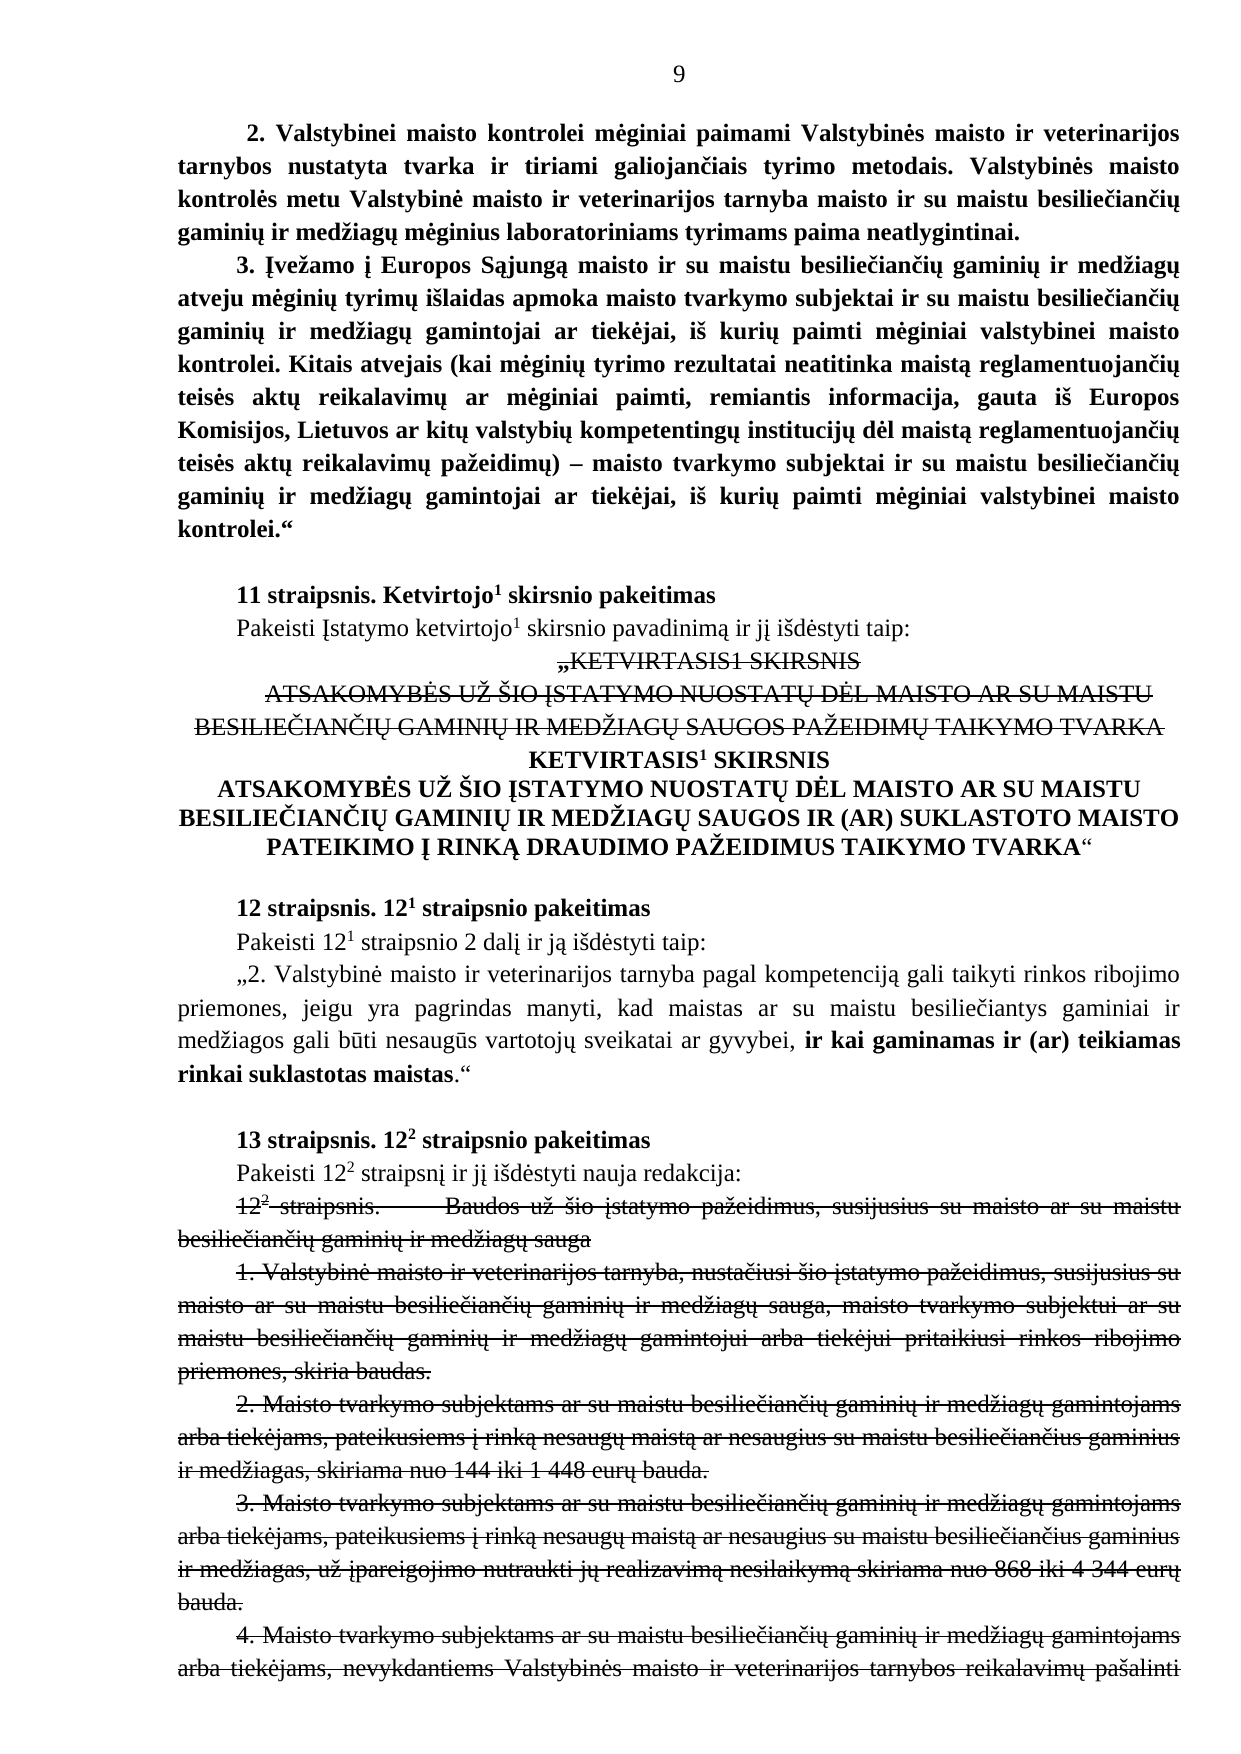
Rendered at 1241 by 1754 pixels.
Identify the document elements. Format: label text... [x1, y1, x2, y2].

text ATSAKOMYBĖS UŽ ŠIO ĮSTATYMO NUOSTATŲ DĖL MAISTO AR SU MAISTU BESILIEČIANČIŲ GAMINIŲ IR MEDŽIAGŲ SAUGOS IR (AR) SUKLASTOTO MAISTO PATEIKIMO Į RINKĄ DRAUDIMO PAŽEIDIMUS TAIKYMO TVARKA“ [177, 774, 1181, 861]
text ATSAKOMYBĖS UŽ ŠIO ĮSTATYMO NUOSTATŲ DĖL MAISTO AR SU MAISTU BESILIEČIANČIŲ GAMINIŲ IR MEDŽIAGŲ SAUGOS PAŽEIDIMŲ TAIKYMO TVARKA [177, 679, 1181, 741]
text 2. Maisto tvarkymo subjektams ar su maistu besiliečiančių gaminių ir medžiagų gamintojams arba tiekėjams, pateikusiems į rinką nesaugų maistą ar nesaugius su maistu besiliečiančius gaminius ir medžiagas, skiriama nuo 144 iki 1 448 eurų bauda. [177, 1389, 1181, 1484]
text 4. Maisto tvarkymo subjektams ar su maistu besiliečiančių gaminių ir medžiagų gamintojams arba tiekėjams, nevykdantiems Valstybinės maisto ir veterinarijos tarnybos reikalavimų pašalinti nesaugų maistą ar nesaugius su maistu besiliečiančius gaminius ir medžiagas iš rinkos ar jį (juos) sunaikinti, skiriama nuo 1 448 iki 5 792 eurų bauda. [177, 1670, 1181, 1682]
text 2. Valstybinei maisto kontrolei mėginiai paimami Valstybinės maisto ir veterinarijos tarnybos nustatyta tvarka ir tiriami galiojančiais tyrimo metodais. Valstybinės maisto kontrolės metu Valstybinė maisto ir veterinarijos tarnyba maisto ir su maistu besiliečiančių gaminių ir medžiagų mėginius laboratoriniams tyrimams paima neatlygintinai. [177, 118, 1181, 246]
text 12 straipsnis. 121 straipsnio pakeitimas [177, 893, 1181, 922]
text Pakeisti 122 straipsnį ir jį išdėstyti nauja redakcija: [177, 1158, 1181, 1186]
text „2. Valstybinė maisto ir veterinarijos tarnyba pagal kompetenciją gali taikyti rinkos ribojimo priemones, jeigu yra pagrindas manyti, kad maistas ar su maistu besiliečiantys gaminiai ir medžiagos gali būti nesaugūs vartotojų sveikatai ar gyvybei, ir kai gaminamas ir (ar) teikiamas rinkai suklastotas maistas.“ [177, 959, 1181, 1087]
text 4. Maisto tvarkymo subjektams ar su maistu besiliečiančių gaminių ir medžiagų gamintojams arba tiekėjams, nevykdantiems Valstybinės maisto ir veterinarijos tarnybos reikalavimų pašalinti nesaugų maistą ar nesaugius su maistu besiliečiančius gaminius ir medžiagas iš rinkos ar jį (juos) sunaikinti, skiriama nuo 1 448 iki 5 792 eurų bauda. [177, 1620, 1181, 1669]
text 1. Valstybinė maisto ir veterinarijos tarnyba, nustačiusi šio įstatymo pažeidimus, susijusius su maisto ar su maistu besiliečiančių gaminių ir medžiagų sauga, maisto tvarkymo subjektui ar su maistu besiliečiančių gaminių ir medžiagų gamintojui arba tiekėjui pritaikiusi rinkos ribojimo priemones, skiria baudas. [177, 1306, 1181, 1338]
text 3. Maisto tvarkymo subjektams ar su maistu besiliečiančių gaminių ir medžiagų gamintojams arba tiekėjams, pateikusiems į rinką nesaugų maistą ar nesaugius su maistu besiliečiančius gaminius ir medžiagas, už įpareigojimo nutraukti jų realizavimą nesilaikymą skiriama nuo 868 iki 4 344 eurų bauda. [177, 1488, 1181, 1569]
text „KETVIRTASIS1 SKIRSNIS [177, 646, 1181, 675]
text 3. Maisto tvarkymo subjektams ar su maistu besiliečiančių gaminių ir medžiagų gamintojams arba tiekėjams, pateikusiems į rinką nesaugų maistą ar nesaugius su maistu besiliečiančius gaminius ir medžiagas, už įpareigojimo nutraukti jų realizavimą nesilaikymą skiriama nuo 868 iki 4 344 eurų bauda. [177, 1570, 1181, 1616]
text 13 straipsnis. 122 straipsnio pakeitimas [177, 1125, 1181, 1153]
text 1. Valstybinė maisto ir veterinarijos tarnyba, nustačiusi šio įstatymo pažeidimus, susijusius su maisto ar su maistu besiliečiančių gaminių ir medžiagų sauga, maisto tvarkymo subjektui ar su maistu besiliečiančių gaminių ir medžiagų gamintojui arba tiekėjui pritaikiusi rinkos ribojimo priemones, skiria baudas. [177, 1257, 1181, 1305]
text 3. Įvežamo į Europos Sąjungą maisto ir su maistu besiliečiančių gaminių ir medžiagų atveju mėginių tyrimų išlaidas apmoka maisto tvarkymo subjektai ir su maistu besiliečiančių gaminių ir medžiagų gamintojai ar tiekėjai, iš kurių paimti mėginiai valstybinei maisto kontrolei. Kitais atvejais (kai mėginių tyrimo rezultatai neatitinka maistą reglamentuojančių teisės aktų reikalavimų ar mėginiai paimti, remiantis informacija, gauta iš Europos Komisijos, Lietuvos ar kitų valstybių kompetentingų institucijų dėl maistą reglamentuojančių teisės aktų reikalavimų pažeidimų) – maisto tvarkymo subjektai ir su maistu besiliečiančių gaminių ir medžiagų gamintojai ar tiekėjai, iš kurių paimti mėginiai valstybinei maisto kontrolei.“ [177, 250, 1181, 543]
text 11 straipsnis. Ketvirtojo1 skirsnio pakeitimas [177, 580, 1181, 609]
text Pakeisti Įstatymo ketvirtojo1 skirsnio pavadinimą ir jį išdėstyti taip: [177, 613, 1181, 642]
text 122 straipsnis. Baudos už šio įstatymo pažeidimus, susijusius su maisto ar su maistu besiliečiančių gaminių ir medžiagų sauga [177, 1191, 1181, 1252]
text KETVIRTASIS1 SKIRSNIS [177, 746, 1181, 774]
text 1. Valstybinė maisto ir veterinarijos tarnyba, nustačiusi šio įstatymo pažeidimus, susijusius su maisto ar su maistu besiliečiančių gaminių ir medžiagų sauga, maisto tvarkymo subjektui ar su maistu besiliečiančių gaminių ir medžiagų gamintojui arba tiekėjui pritaikiusi rinkos ribojimo priemones, skiria baudas. [177, 1339, 1181, 1384]
text Pakeisti 121 straipsnio 2 dalį ir ją išdėstyti taip: [177, 927, 1181, 955]
